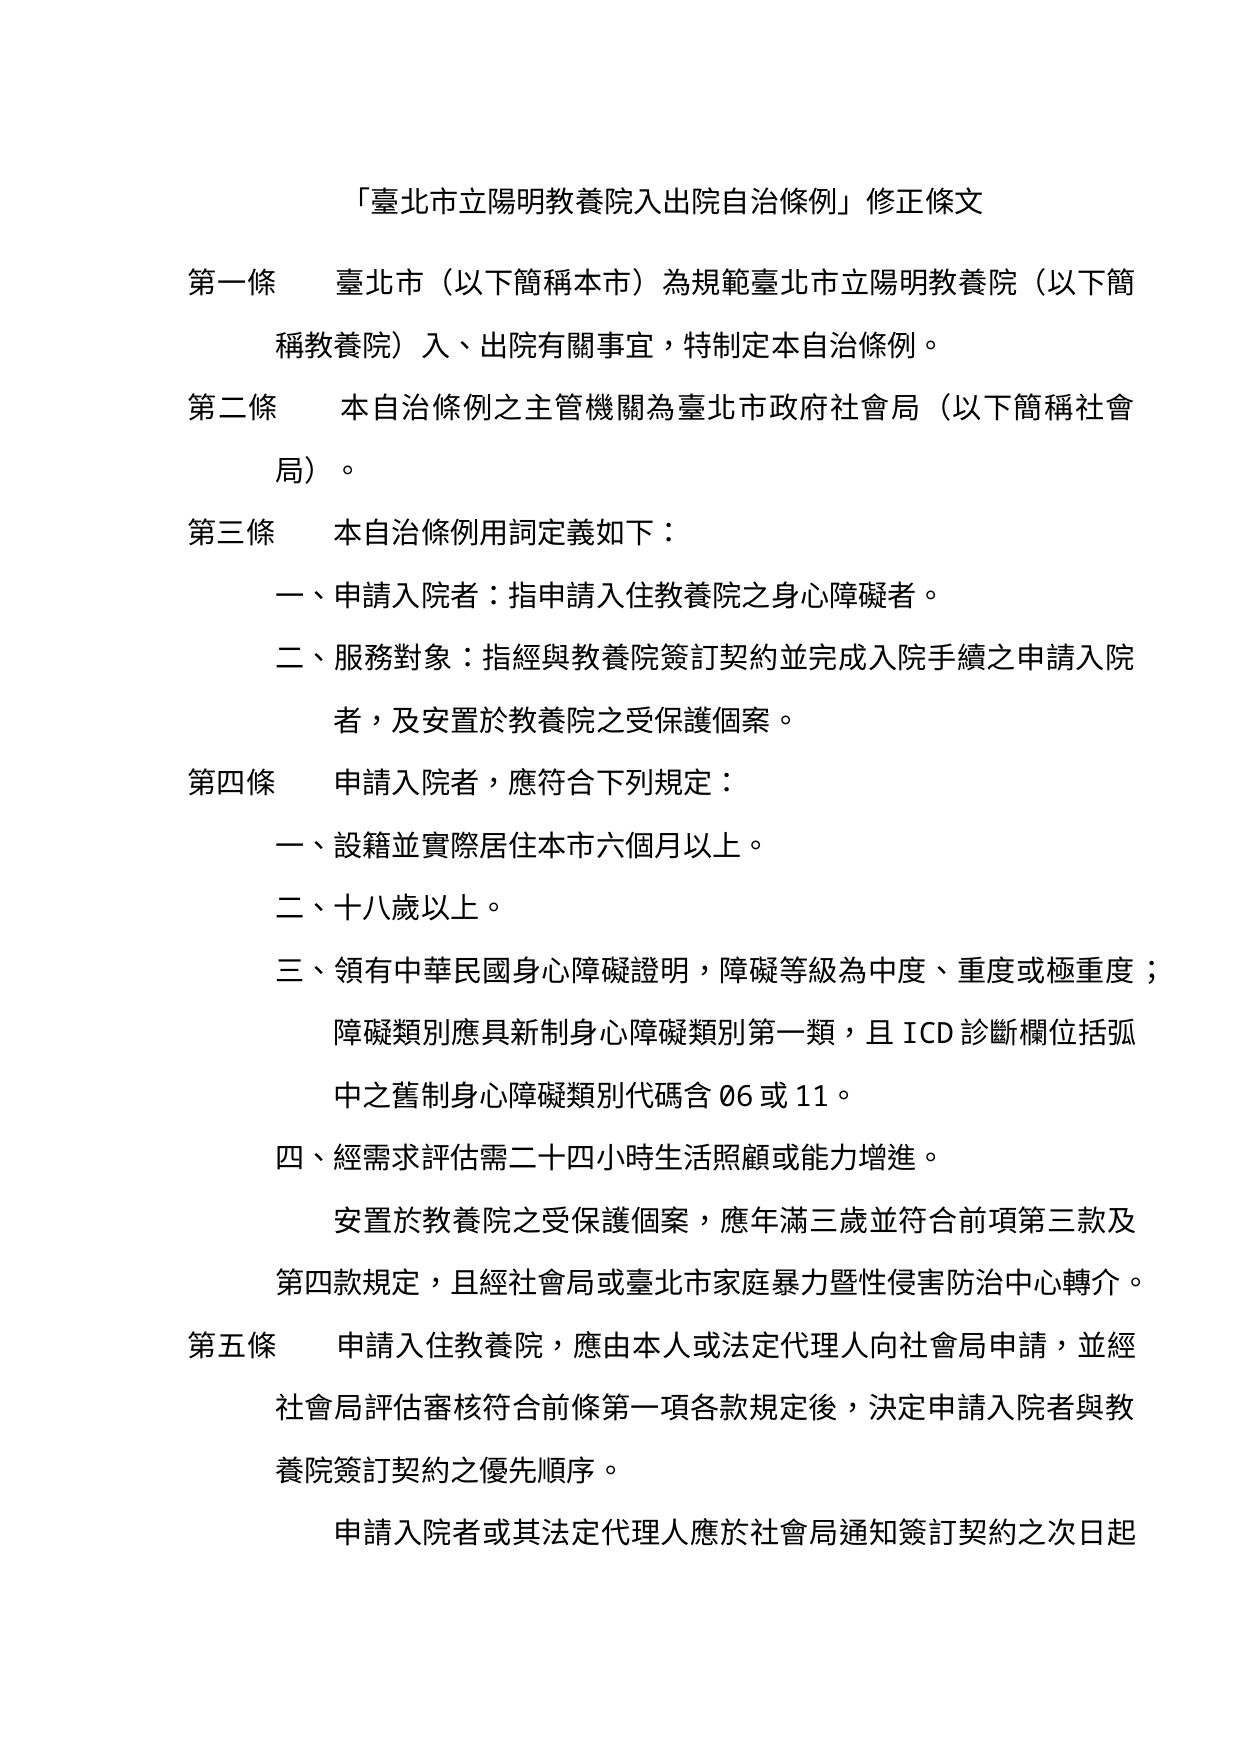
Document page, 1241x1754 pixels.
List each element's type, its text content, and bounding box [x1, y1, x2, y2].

text 第四條 申請入院者，應符合下列規定： [187, 739, 1137, 802]
text 一、設籍並實際居住本市六個月以上。 [275, 802, 1137, 864]
text 三、領有中華民國身心障礙證明，障礙等級為中度、重度或極重度；障礙類別應具新制身心障礙類別第一類，且ICD診斷欄位括弧中之舊制身心障礙類別代碼含06或11。 [275, 927, 1137, 1114]
text 第五條 申請入住教養院，應由本人或法定代理人向社會局申請，並經社會局評估審核符合前條第一項各款規定後，決定申請入院者與教養院簽訂契約之優先順序。 [187, 1302, 1137, 1489]
text 申請入院者或其法定代理人應於社會局通知簽訂契約之次日起 [275, 1489, 1137, 1552]
text 一、申請入院者：指申請入住教養院之身心障礙者。 [275, 552, 1137, 614]
text 四、經需求評估需二十四小時生活照顧或能力增進。 [275, 1114, 1137, 1177]
text 第三條 本自治條例用詞定義如下： [187, 489, 1137, 552]
text 第二條 本自治條例之主管機關為臺北市政府社會局（以下簡稱社會局）。 [187, 364, 1137, 489]
text 安置於教養院之受保護個案，應年滿三歲並符合前項第三款及第四款規定，且經社會局或臺北市家庭暴力暨性侵害防治中心轉介。 [275, 1177, 1137, 1302]
text 「臺北市立陽明教養院入出院自治條例」修正條文 [187, 158, 1137, 221]
text 第一條 臺北市（以下簡稱本市）為規範臺北市立陽明教養院（以下簡稱教養院）入、出院有關事宜，特制定本自治條例。 [187, 239, 1137, 364]
text 二、服務對象：指經與教養院簽訂契約並完成入院手續之申請入院者，及安置於教養院之受保護個案。 [275, 614, 1137, 739]
text 二、十八歲以上。 [275, 864, 1137, 927]
